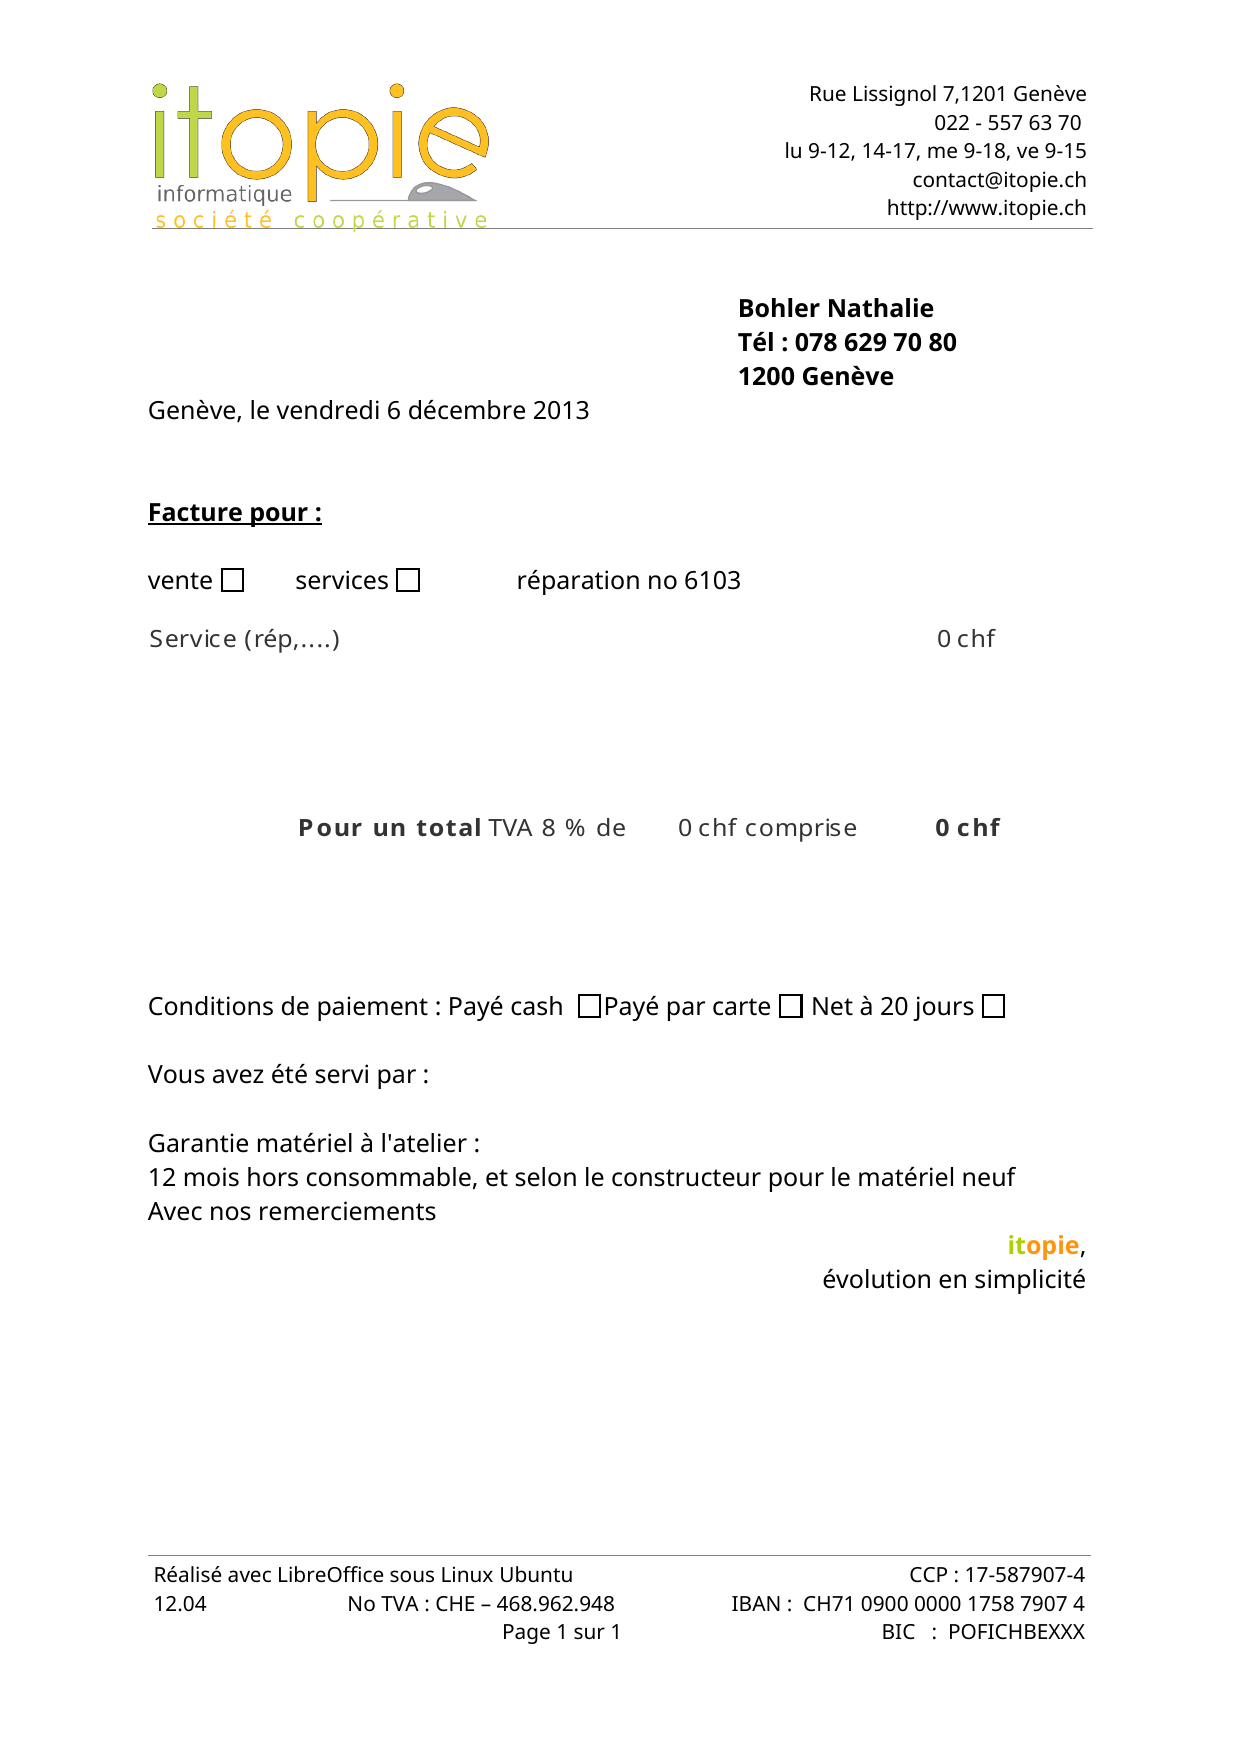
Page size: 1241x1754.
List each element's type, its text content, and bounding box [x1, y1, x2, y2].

text Conditions de paiement : Payé cash Payé par carte Net à 20 jours [148, 989, 1093, 1023]
text 1200 Genève [148, 358, 1093, 392]
text Genève, le vendredi 6 décembre 2013 [148, 392, 1093, 427]
text Avec nos remerciements [148, 1193, 1093, 1227]
text Bohler Nathalie [148, 290, 1093, 324]
text Tél : 078 629 70 80 [148, 324, 1093, 358]
text évolution en simplicité [148, 1262, 1093, 1296]
text vente services réparation no 6103 [148, 563, 1093, 597]
text Garantie matériel à l'atelier : [148, 1125, 1093, 1159]
text itopie, [148, 1227, 1093, 1262]
text Facture pour : [148, 495, 1093, 529]
text 12 mois hors consommable, et selon le constructeur pour le matériel neuf [148, 1159, 1093, 1193]
picture [138, 72, 500, 244]
text Vous avez été servi par : [148, 1057, 1093, 1091]
